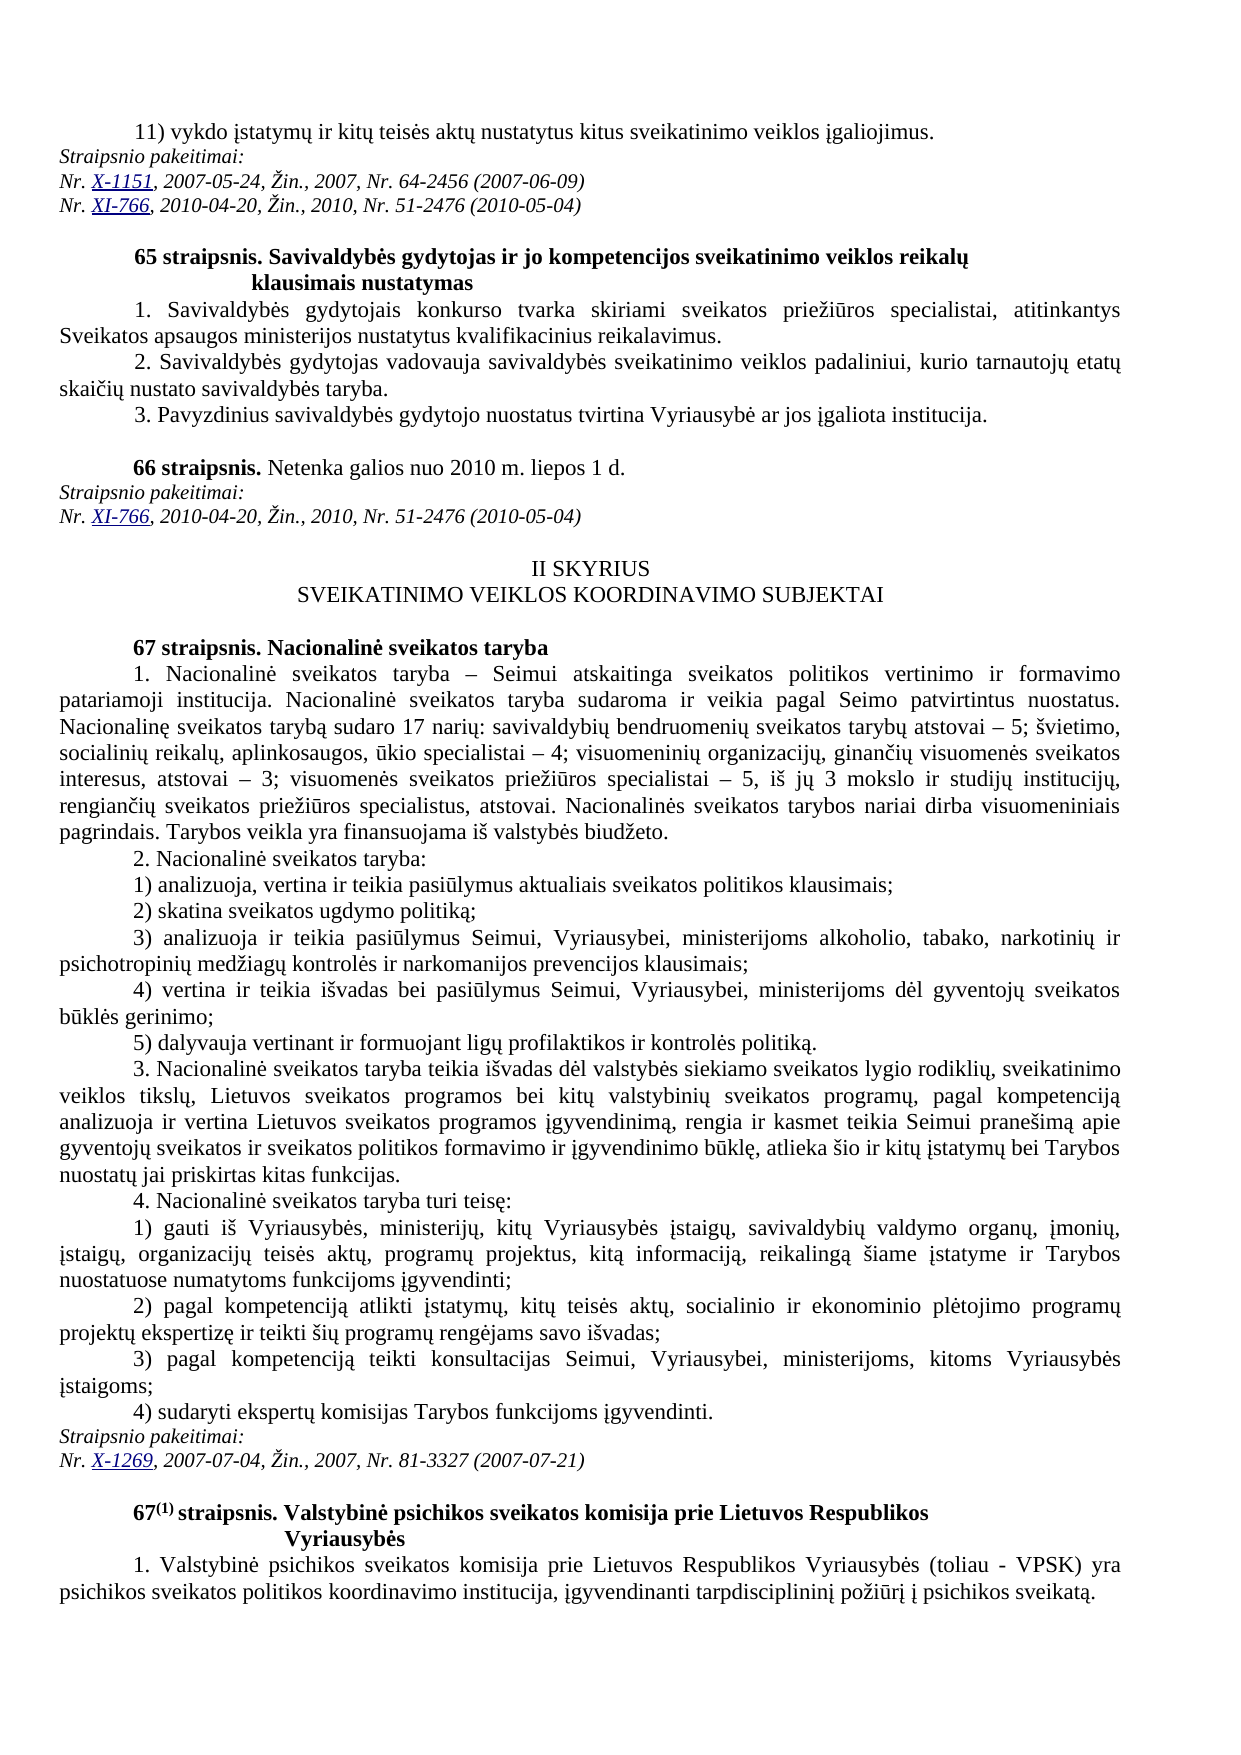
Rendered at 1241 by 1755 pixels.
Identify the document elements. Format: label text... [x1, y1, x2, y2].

text Straipsnio pakeitimai: [59, 1424, 1122, 1448]
text 2) skatina sveikatos ugdymo politiką; [59, 897, 1122, 924]
text Nr. X-1151, 2007-05-24, Žin., 2007, Nr. 64-2456 (2007-06-09) [59, 168, 1122, 193]
text II SKYRIUS [59, 555, 1122, 581]
text Straipsnio pakeitimai: [59, 144, 1122, 168]
text Nr. XI-766, 2010-04-20, Žin., 2010, Nr. 51-2476 (2010-05-04) [59, 193, 1122, 217]
text 1) analizuoja, vertina ir teikia pasiūlymus aktualiais sveikatos politikos klausimais; [59, 871, 1122, 897]
text 4. Nacionalinė sveikatos taryba turi teisę: [59, 1187, 1122, 1213]
text 2. Nacionalinė sveikatos taryba: [59, 844, 1122, 871]
text 66 straipsnis. Netenka galios nuo 2010 m. liepos 1 d. [59, 454, 1122, 480]
text 2) pagal kompetenciją atlikti įstatymų, kitų teisės aktų, socialinio ir ekonominio plėtojimo programų projektų ekspertizę ir teikti šių programų rengėjams savo išvadas; [59, 1293, 1122, 1345]
text 3. Nacionalinė sveikatos taryba teikia išvadas dėl valstybės siekiamo sveikatos lygio rodiklių, sveikatinimo veiklos tikslų, Lietuvos sveikatos programos bei kitų valstybinių sveikatos programų, pagal kompetenciją analizuoja ir vertina Lietuvos sveikatos programos įgyvendinimą, rengia ir kasmet teikia Seimui pranešimą apie gyventojų sveikatos ir sveikatos politikos formavimo ir įgyvendinimo būklę, atlieka šio ir kitų įstatymų bei Tarybos nuostatų jai priskirtas kitas funkcijas. [59, 1055, 1122, 1187]
text 3. Pavyzdinius savivaldybės gydytojo nuostatus tvirtina Vyriausybė ar jos įgaliota institucija. [59, 401, 1122, 427]
text SVEIKATINIMO VEIKLOS KOORDINAVIMO SUBJEKTAI [59, 581, 1122, 607]
text 3) pagal kompetenciją teikti konsultacijas Seimui, Vyriausybei, ministerijoms, kitoms Vyriausybės įstaigoms; [59, 1345, 1122, 1398]
text 1. Nacionalinė sveikatos taryba – Seimui atskaitinga sveikatos politikos vertinimo ir formavimo patariamoji institucija. Nacionalinė sveikatos taryba sudaroma ir veikia pagal Seimo patvirtintus nuostatus. Nacionalinę sveikatos tarybą sudaro 17 narių: savivaldybių bendruomenių sveikatos tarybų atstovai – 5; švietimo, socialinių reikalų, aplinkosaugos, ūkio specialistai – 4; visuomeninių organizacijų, ginančių visuomenės sveikatos interesus, atstovai – 3; visuomenės sveikatos priežiūros specialistai – 5, iš jų 3 mokslo ir studijų institucijų, rengiančių sveikatos priežiūros specialistus, atstovai. Nacionalinės sveikatos tarybos nariai dirba visuomeniniais pagrindais. Tarybos veikla yra finansuojama iš valstybės biudžeto. [59, 660, 1122, 844]
text 67(1) straipsnis. Valstybinė psichikos sveikatos komisija prie Lietuvos Respublikos [59, 1499, 1122, 1525]
text 3) analizuoja ir teikia pasiūlymus Seimui, Vyriausybei, ministerijoms alkoholio, tabako, narkotinių ir psichotropinių medžiagų kontrolės ir narkomanijos prevencijos klausimais; [59, 924, 1122, 976]
text 4) vertina ir teikia išvadas bei pasiūlymus Seimui, Vyriausybei, ministerijoms dėl gyventojų sveikatos būklės gerinimo; [59, 976, 1122, 1029]
text 5) dalyvauja vertinant ir formuojant ligų profilaktikos ir kontrolės politiką. [59, 1029, 1122, 1055]
text 1. Valstybinė psichikos sveikatos komisija prie Lietuvos Respublikos Vyriausybės (toliau - VPSK) yra psichikos sveikatos politikos koordinavimo institucija, įgyvendinanti tarpdisciplininį požiūrį į psichikos sveikatą. [59, 1552, 1122, 1604]
text 65 straipsnis. Savivaldybės gydytojas ir jo kompetencijos sveikatinimo veiklos reikalų [134, 243, 1122, 269]
text 67 straipsnis. Nacionalinė sveikatos taryba [59, 634, 1122, 660]
text 11) vykdo įstatymų ir kitų teisės aktų nustatytus kitus sveikatinimo veiklos įgaliojimus. [59, 118, 1122, 144]
text 1. Savivaldybės gydytojais konkurso tvarka skiriami sveikatos priežiūros specialistai, atitinkantys Sveikatos apsaugos ministerijos nustatytus kvalifikacinius reikalavimus. [59, 296, 1122, 348]
text klausimais nustatymas [251, 269, 1122, 296]
text Straipsnio pakeitimai: [59, 480, 1122, 504]
text Nr. X-1269, 2007-07-04, Žin., 2007, Nr. 81-3327 (2007-07-21) [59, 1448, 1122, 1472]
text 4) sudaryti ekspertų komisijas Tarybos funkcijoms įgyvendinti. [59, 1398, 1122, 1424]
text 2. Savivaldybės gydytojas vadovauja savivaldybės sveikatinimo veiklos padaliniui, kurio tarnautojų etatų skaičių nustato savivaldybės taryba. [59, 348, 1122, 401]
text Vyriausybės [209, 1525, 1122, 1552]
text Nr. XI-766, 2010-04-20, Žin., 2010, Nr. 51-2476 (2010-05-04) [59, 504, 1122, 528]
text 1) gauti iš Vyriausybės, ministerijų, kitų Vyriausybės įstaigų, savivaldybių valdymo organų, įmonių, įstaigų, organizacijų teisės aktų, programų projektus, kitą informaciją, reikalingą šiame įstatyme ir Tarybos nuostatuose numatytoms funkcijoms įgyvendinti; [59, 1213, 1122, 1293]
